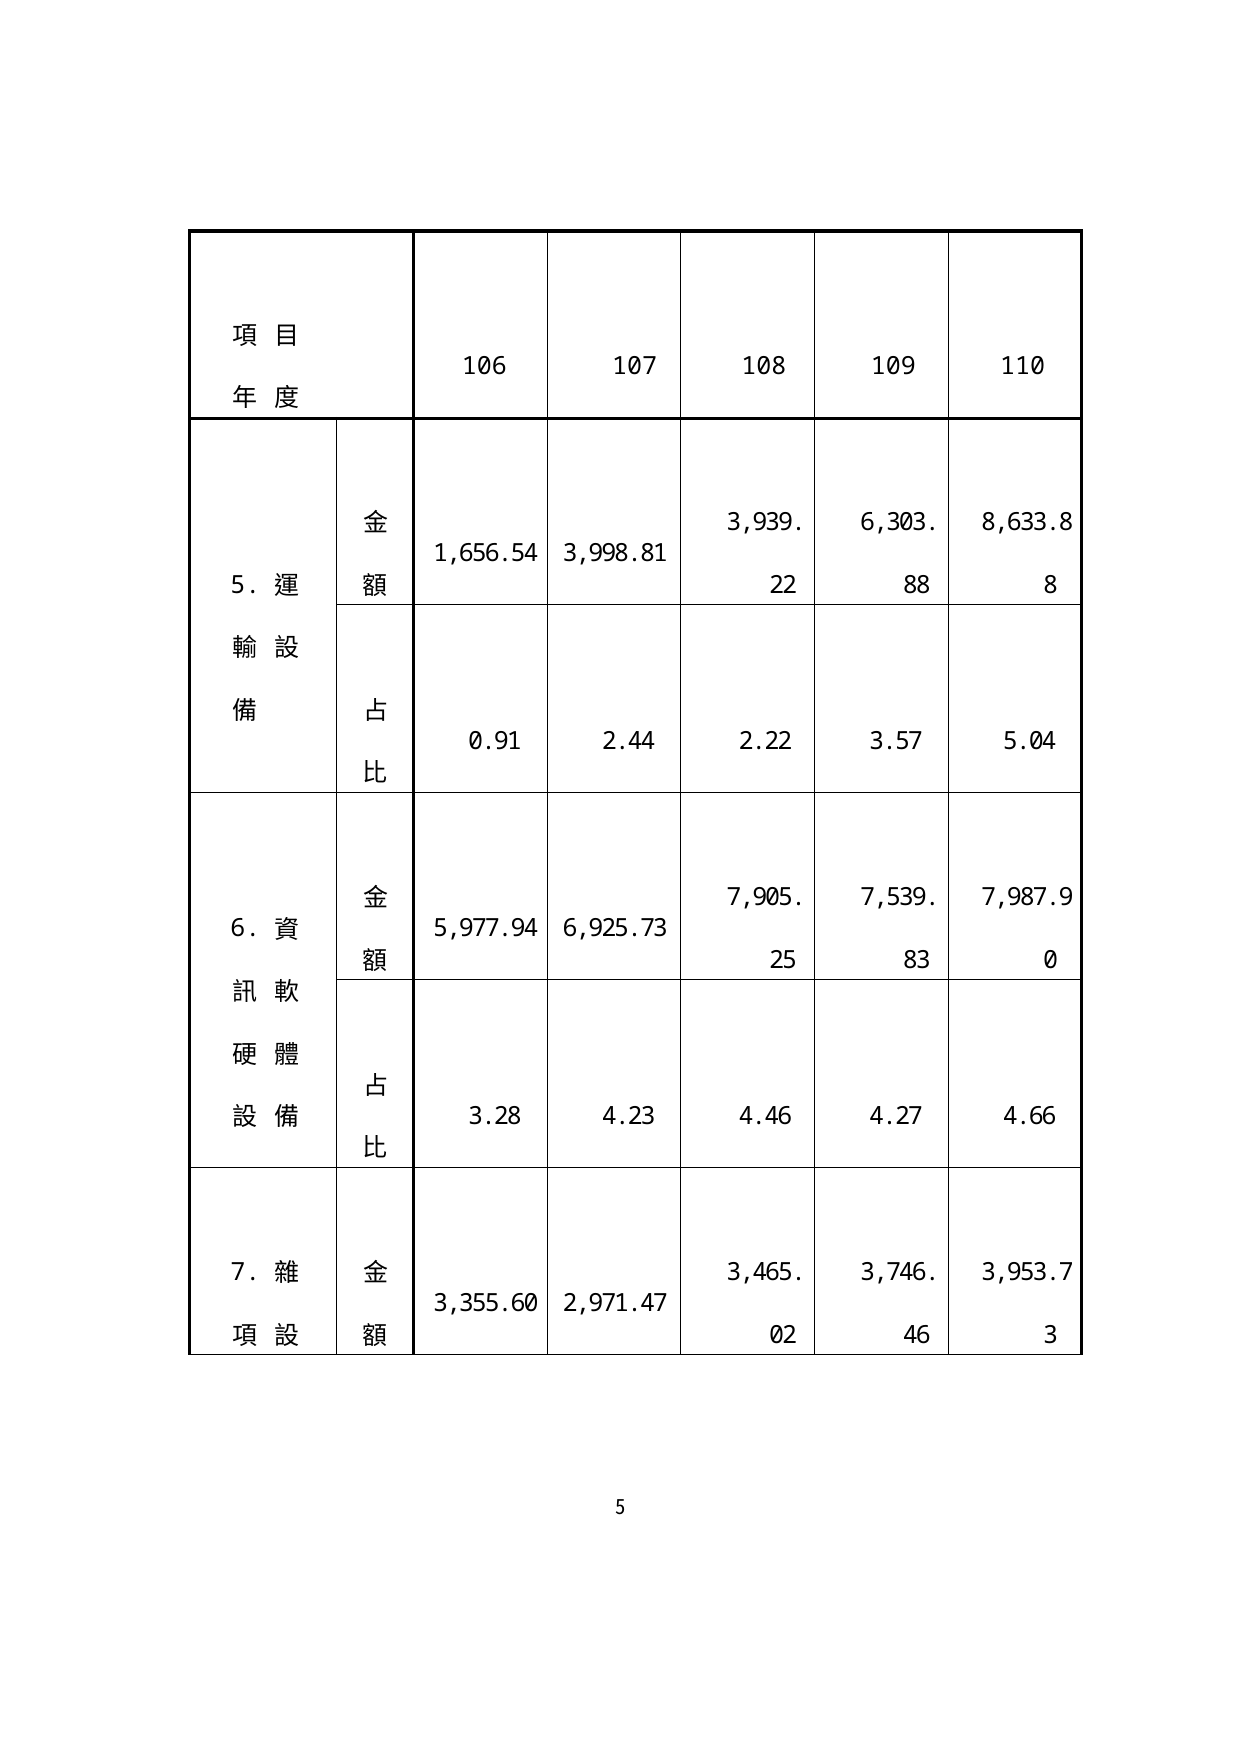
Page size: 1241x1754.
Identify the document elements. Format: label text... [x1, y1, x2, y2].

table_cell 2.44 [548, 605, 680, 792]
table_cell 4.27 [815, 980, 948, 1167]
table_cell 5.運輸設備 [191, 420, 336, 792]
table_cell 3,465.02 [681, 1168, 814, 1354]
table_cell 5,977.94 [415, 793, 547, 979]
table_cell 6.資訊軟硬體設備 [191, 793, 336, 1167]
table_cell 7,905.25 [681, 793, 814, 979]
table_cell 8,633.88 [949, 420, 1080, 604]
table_header 107 [548, 233, 680, 417]
table_cell 7,539.83 [815, 793, 948, 979]
table_header 106 [415, 233, 547, 417]
table_cell 7,987.90 [949, 793, 1080, 979]
table_cell 5.04 [949, 605, 1080, 792]
table_cell 3,939.22 [681, 420, 814, 604]
table_cell 3,355.60 [415, 1168, 547, 1354]
table_cell 4.23 [548, 980, 680, 1167]
table_cell 占比 [337, 605, 412, 792]
table_cell 占比 [337, 980, 412, 1167]
table_cell 3.57 [815, 605, 948, 792]
table_cell 3.28 [415, 980, 547, 1167]
table_cell 金額 [337, 420, 412, 604]
table_cell 1,656.54 [415, 420, 547, 604]
table_cell 2,971.47 [548, 1168, 680, 1354]
table_header 108 [681, 233, 814, 417]
table_cell 3,746.46 [815, 1168, 948, 1354]
table_cell 6,303.88 [815, 420, 948, 604]
table_header 項目 年度 [191, 233, 412, 417]
table_cell 4.66 [949, 980, 1080, 1167]
table_cell 3,998.81 [548, 420, 680, 604]
table_cell 金額 [337, 793, 412, 979]
table_cell 0.91 [415, 605, 547, 792]
table_header 109 [815, 233, 948, 417]
table_header 110 [949, 233, 1080, 417]
table_cell 2.22 [681, 605, 814, 792]
table_cell 6,925.73 [548, 793, 680, 979]
table_cell 3,953.73 [949, 1168, 1080, 1354]
table_cell 7.雜項設 [191, 1168, 336, 1354]
table_cell 金額 [337, 1168, 412, 1354]
table_cell 4.46 [681, 980, 814, 1167]
